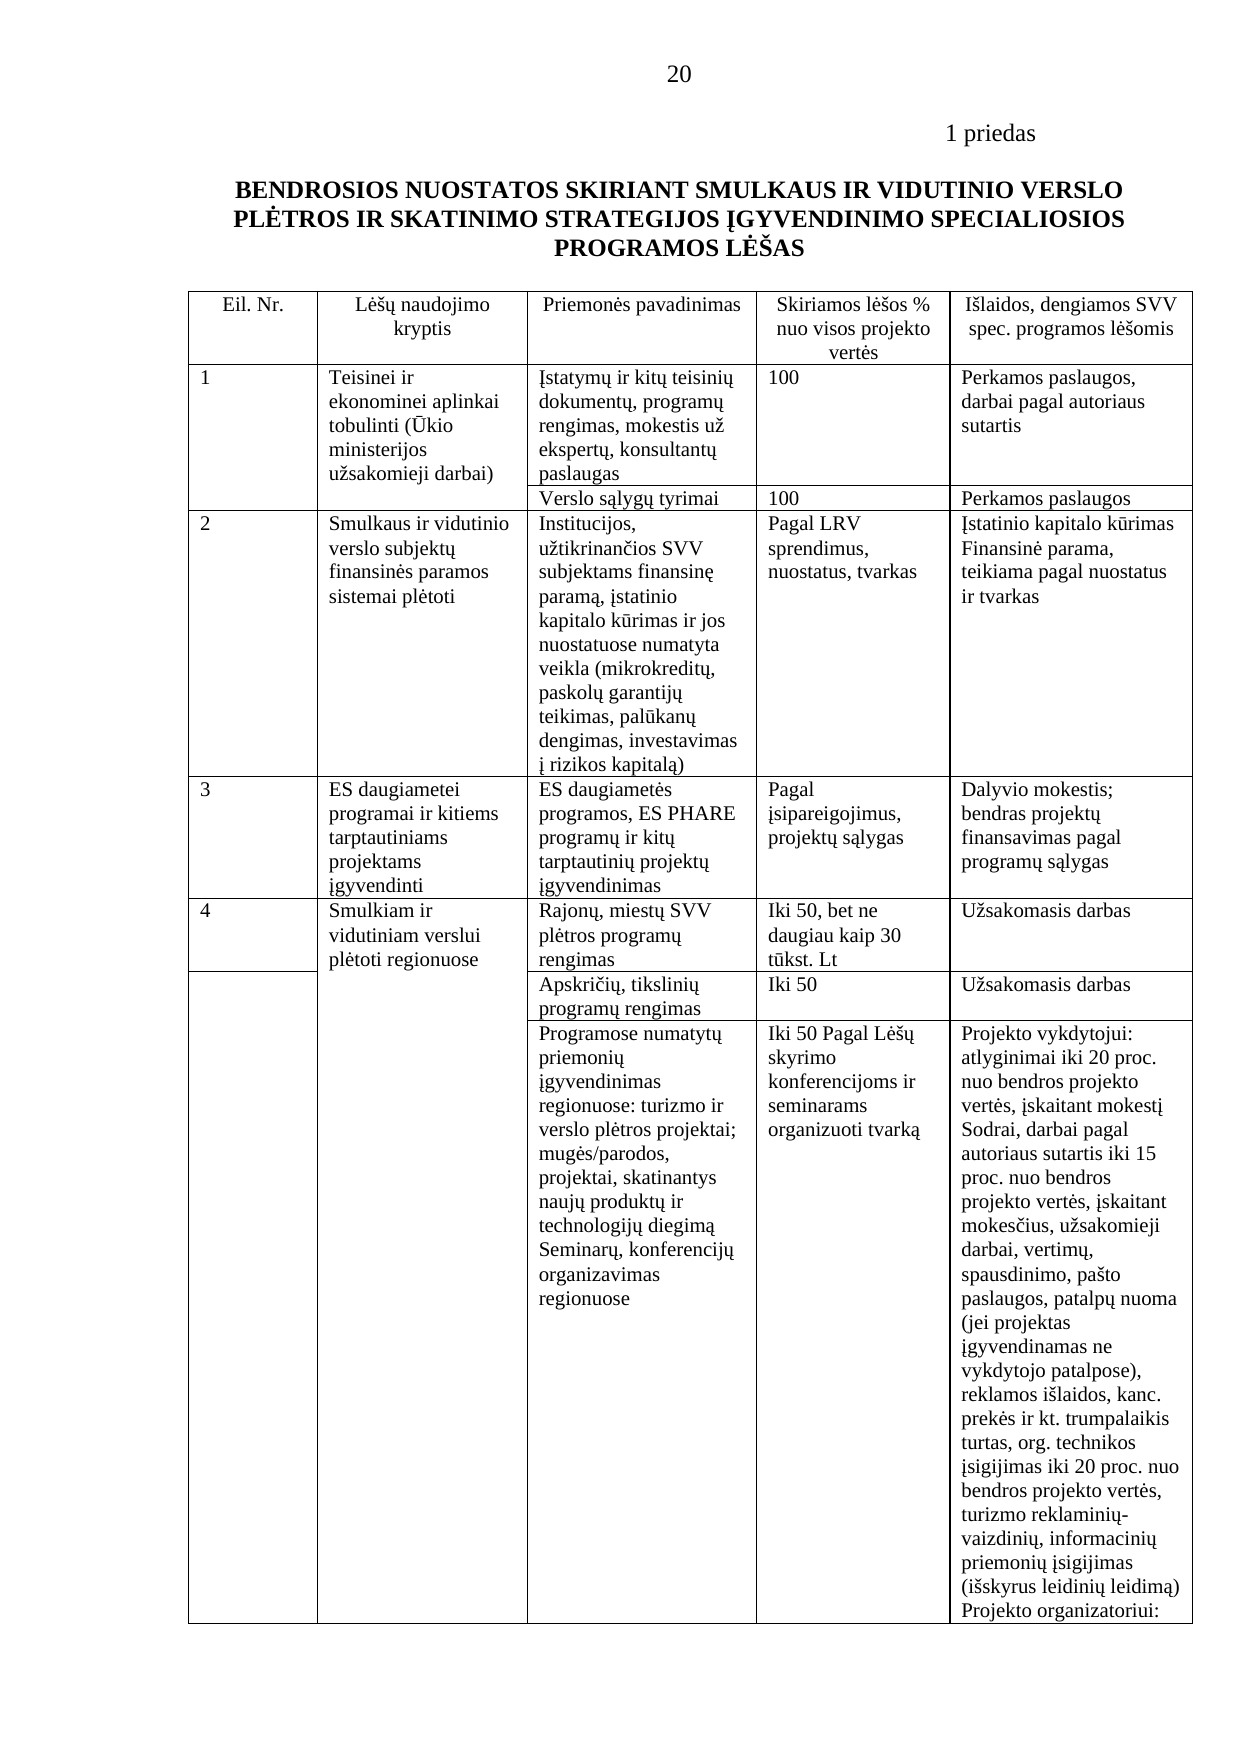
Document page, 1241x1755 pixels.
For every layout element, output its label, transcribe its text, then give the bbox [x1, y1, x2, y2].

table_cell [189, 972, 317, 1622]
table_cell Smulkiam ir vidutiniam verslui plėtoti regionuose [318, 899, 527, 1622]
table_cell Iki 50 Pagal Lėšų skyrimo konferencijoms ir seminarams organizuoti tvarką [757, 1021, 949, 1622]
table_cell 100 [757, 365, 949, 485]
table_cell 4 [189, 899, 317, 971]
table_cell 1 [189, 365, 317, 510]
table_cell Pagal LRV sprendimus, nuostatus, tvarkas [757, 511, 949, 776]
table_cell Smulkaus ir vidutinio verslo subjektų finansinės paramos sistemai plėtoti [318, 511, 527, 776]
table_cell Iki 50 [757, 972, 949, 1020]
table_cell Verslo sąlygų tyrimai [528, 486, 756, 510]
table_cell Iki 50, bet ne daugiau kaip 30 tūkst. Lt [757, 899, 949, 971]
table_header Skiriamos lėšos % nuo visos projekto vertės [757, 292, 949, 364]
table_cell Perkamos paslaugos, darbai pagal autoriaus sutartis [951, 365, 1192, 485]
table_cell Dalyvio mokestis; bendras projektų finansavimas pagal programų sąlygas [951, 777, 1192, 897]
table_cell ES daugiametės programos, ES PHARE programų ir kitų tarptautinių projektų įgyvendinimas [528, 777, 756, 897]
table_header Išlaidos, dengiamos SVV spec. programos lėšomis [951, 292, 1192, 364]
table_cell Užsakomasis darbas [951, 899, 1192, 971]
table_cell Institucijos, užtikrinančios SVV subjektams finansinę paramą, įstatinio kapitalo kūrimas ir jos nuostatuose numatyta veikla (mikrokreditų, paskolų garantijų teikimas, palūkanų dengimas, investavimas į rizikos kapitalą) [528, 511, 756, 776]
table_header Lėšų naudojimo kryptis [318, 292, 527, 364]
table_cell 2 [189, 511, 317, 776]
text 1 priedas [945, 118, 1181, 147]
table_cell Rajonų, miestų SVV plėtros programų rengimas [528, 899, 756, 971]
table_cell Įstatymų ir kitų teisinių dokumentų, programų rengimas, mokestis už ekspertų, konsultantų paslaugas [528, 365, 756, 485]
table_cell Perkamos paslaugos [951, 486, 1192, 510]
table_cell Apskričių, tikslinių programų rengimas [528, 972, 756, 1020]
table_cell ES daugiametei programai ir kitiems tarptautiniams projektams įgyvendinti [318, 777, 527, 897]
table_cell 3 [189, 777, 317, 897]
table_header Eil. Nr. [189, 292, 317, 364]
table_cell Įstatinio kapitalo kūrimas Finansinė parama, teikiama pagal nuostatus ir tvarkas [951, 511, 1192, 776]
table_cell 100 [757, 486, 949, 510]
table_cell Teisinei ir ekonominei aplinkai tobulinti (Ūkio ministerijos užsakomieji darbai) [318, 365, 527, 510]
table_cell Projekto vykdytojui: atlyginimai iki 20 proc. nuo bendros projekto vertės, įskaitant mokestį Sodrai, darbai pagal autoriaus sutartis iki 15 proc. nuo bendros projekto vertės, įskaitant mokesčius, užsakomieji darbai, vertimų, spausdinimo, pašto paslaugos, patalpų nuoma (jei projektas įgyvendinamas ne vykdytojo patalpose), reklamos išlaidos, kanc. prekės ir kt. trumpalaikis turtas, org. technikos įsigijimas iki 20 proc. nuo bendros projekto vertės, turizmo reklaminių- vaizdinių, informacinių priemonių įsigijimas (išskyrus leidinių leidimą) Projekto organizatoriui: [951, 1021, 1192, 1622]
table_header Priemonės pavadinimas [528, 292, 756, 364]
text BENDROSIOS NUOSTATOS SKIRIANT SMULKAUS IR VIDUTINIO VERSLO PLĖTROS IR SKATINIMO STRATEGIJOS ĮGYVENDINIMO SPECIALIOSIOS PROGRAMOS LĖŠAS [177, 176, 1181, 262]
table_cell Pagal įsipareigojimus, projektų sąlygas [757, 777, 949, 897]
table_cell Užsakomasis darbas [951, 972, 1192, 1020]
table_cell Programose numatytų priemonių įgyvendinimas regionuose: turizmo ir verslo plėtros projektai; mugės/parodos, projektai, skatinantys naujų produktų ir technologijų diegimą Seminarų, konferencijų organizavimas regionuose [528, 1021, 756, 1622]
